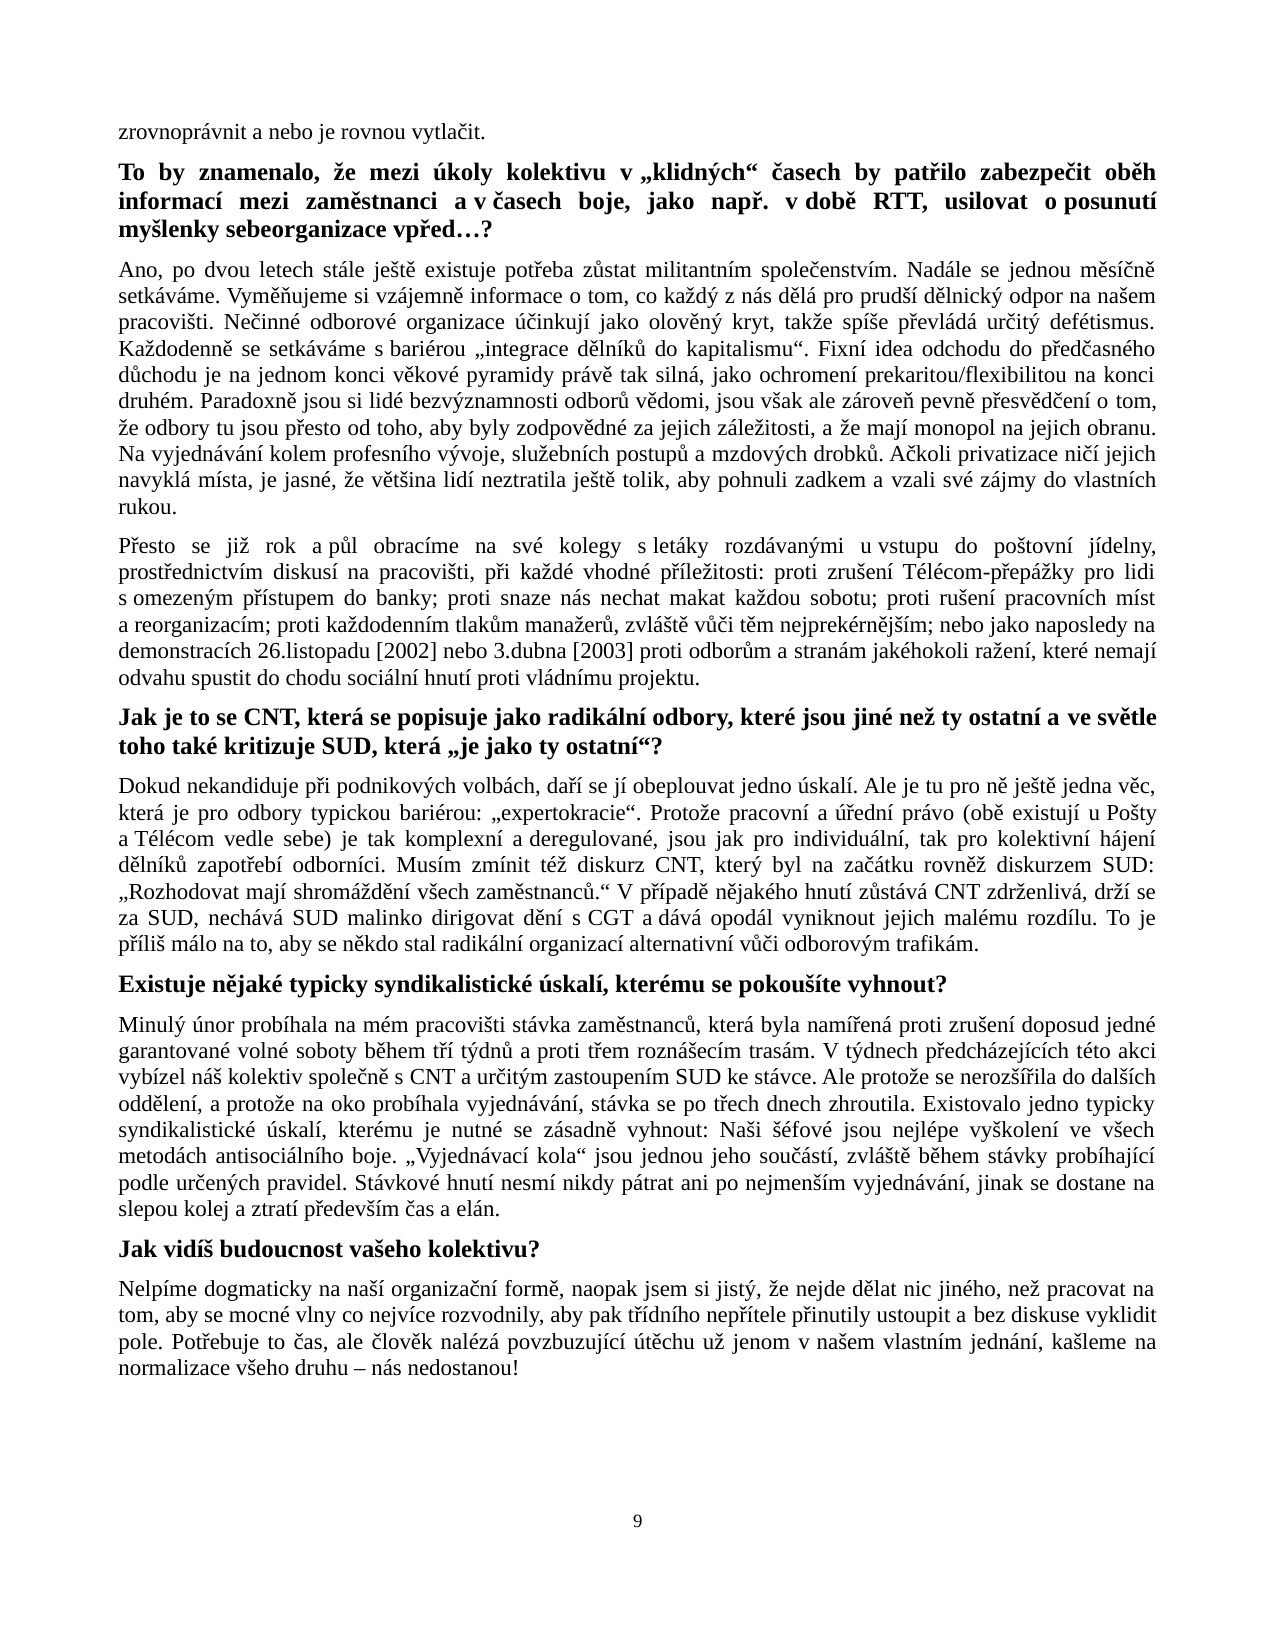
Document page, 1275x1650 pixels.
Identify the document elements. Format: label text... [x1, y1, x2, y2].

text Minulý únor probíhala na mém pracovišti stávka zaměstnanců, která byla namířená proti zrušení doposud jedné garantované volné soboty během tří týdnů a proti třem roznášecím trasám. V týdnech předcházejících této akci vybízel náš kolektiv společně s CNT a určitým zastoupením SUD ke stávce. Ale protože se nerozšířila do dalších oddělení, a protože na oko probíhala vyjednávání, stávka se po třech dnech zhroutila. Existovalo jedno typicky syndikalistické úskalí, kterému je nutné se zásadně vyhnout: Naši šéfové jsou nejlépe vyškolení ve všech metodách antisociálního boje. „Vyjednávací kola“ jsou jednou jeho součástí, zvláště během stávky probíhající podle určených pravidel. Stávkové hnutí nesmí nikdy pátrat ani po nejmenším vyjednávání, jinak se dostane na slepou kolej a ztratí především čas a elán. [118, 1011, 1157, 1221]
text Jak je to se CNT, která se popisuje jako radikální odbory, které jsou jiné než ty ostatní a ve světle toho také kritizuje SUD, která „je jako ty ostatní“? [118, 702, 1157, 760]
text Dokud nekandiduje při podnikových volbách, daří se jí obeplouvat jedno úskalí. Ale je tu pro ně ještě jedna věc, která je pro odbory typickou bariérou: „expertokracie“. Protože pracovní a úřední právo (obě existují u Pošty a Télécom vedle sebe) je tak komplexní a deregulované, jsou jak pro individuální, tak pro kolektivní hájení dělníků zapotřebí odborníci. Musím zmínit též diskurz CNT, který byl na začátku rovněž diskurzem SUD: „Rozhodovat mají shromáždění všech zaměstnanců.“ V případě nějakého hnutí zůstává CNT zdrženlivá, drží se za SUD, nechává SUD malinko dirigovat dění s CGT a dává opodál vyniknout jejich malému rozdílu. To je příliš málo na to, aby se někdo stal radikální organizací alternativní vůči odborovým trafikám. [118, 772, 1157, 957]
text zrovnoprávnit a nebo je rovnou vytlačit. [118, 118, 1157, 144]
text Přesto se již rok a půl obracíme na své kolegy s letáky rozdávanými u vstupu do poštovní jídelny, prostřednictvím diskusí na pracovišti, při každé vhodné příležitosti: proti zrušení Télécom-přepážky pro lidi s omezeným přístupem do banky; proti snaze nás nechat makat každou sobotu; proti rušení pracovních míst a reorganizacím; proti každodenním tlakům manažerů, zvláště vůči těm nejprekérnějším; nebo jako naposledy na demonstracích 26.listopadu [2002] nebo 3.dubna [2003] proti odborům a stranám jakéhokoli ražení, které nemají odvahu spustit do chodu sociální hnutí proti vládnímu projektu. [118, 532, 1157, 690]
text To by znamenalo, že mezi úkoly kolektivu v „klidných“ časech by patřilo zabezpečit oběh informací mezi zaměstnanci a v časech boje, jako např. v době RTT, usilovat o posunutí myšlenky sebeorganizace vpřed…? [118, 157, 1157, 243]
text Existuje nějaké typicky syndikalistické úskalí, kterému se pokoušíte vyhnout? [118, 969, 1157, 998]
text Ano, po dvou letech stále ještě existuje potřeba zůstat militantním společenstvím. Nadále se jednou měsíčně setkáváme. Vyměňujeme si vzájemně informace o tom, co každý z nás dělá pro prudší dělnický odpor na našem pracovišti. Nečinné odborové organizace účinkují jako olověný kryt, takže spíše převládá určitý defétismus. Každodenně se setkáváme s bariérou „integrace dělníků do kapitalismu“. Fixní idea odchodu do předčasného důchodu je na jednom konci věkové pyramidy právě tak silná, jako ochromení prekaritou/flexibilitou na konci druhém. Paradoxně jsou si lidé bezvýznamnosti odborů vědomi, jsou však ale zároveň pevně přesvědčení o tom, že odbory tu jsou přesto od toho, aby byly zodpovědné za jejich záležitosti, a že mají monopol na jejich obranu. Na vyjednávání kolem profesního vývoje, služebních postupů a mzdových drobků. Ačkoli privatizace ničí jejich navyklá místa, je jasné, že většina lidí neztratila ještě tolik, aby pohnuli zadkem a vzali své zájmy do vlastních rukou. [118, 256, 1157, 519]
text Nelpíme dogmaticky na naší organizační formě, naopak jsem si jistý, že nejde dělat nic jiného, než pracovat na tom, aby se mocné vlny co nejvíce rozvodnily, aby pak třídního nepřítele přinutily ustoupit a bez diskuse vyklidit pole. Potřebuje to čas, ale člověk nalézá povzbuzující útěchu už jenom v našem vlastním jednání, kašleme na normalizace všeho druhu – nás nedostanou! [118, 1275, 1157, 1381]
text Jak vidíš budoucnost vašeho kolektivu? [118, 1234, 1157, 1263]
